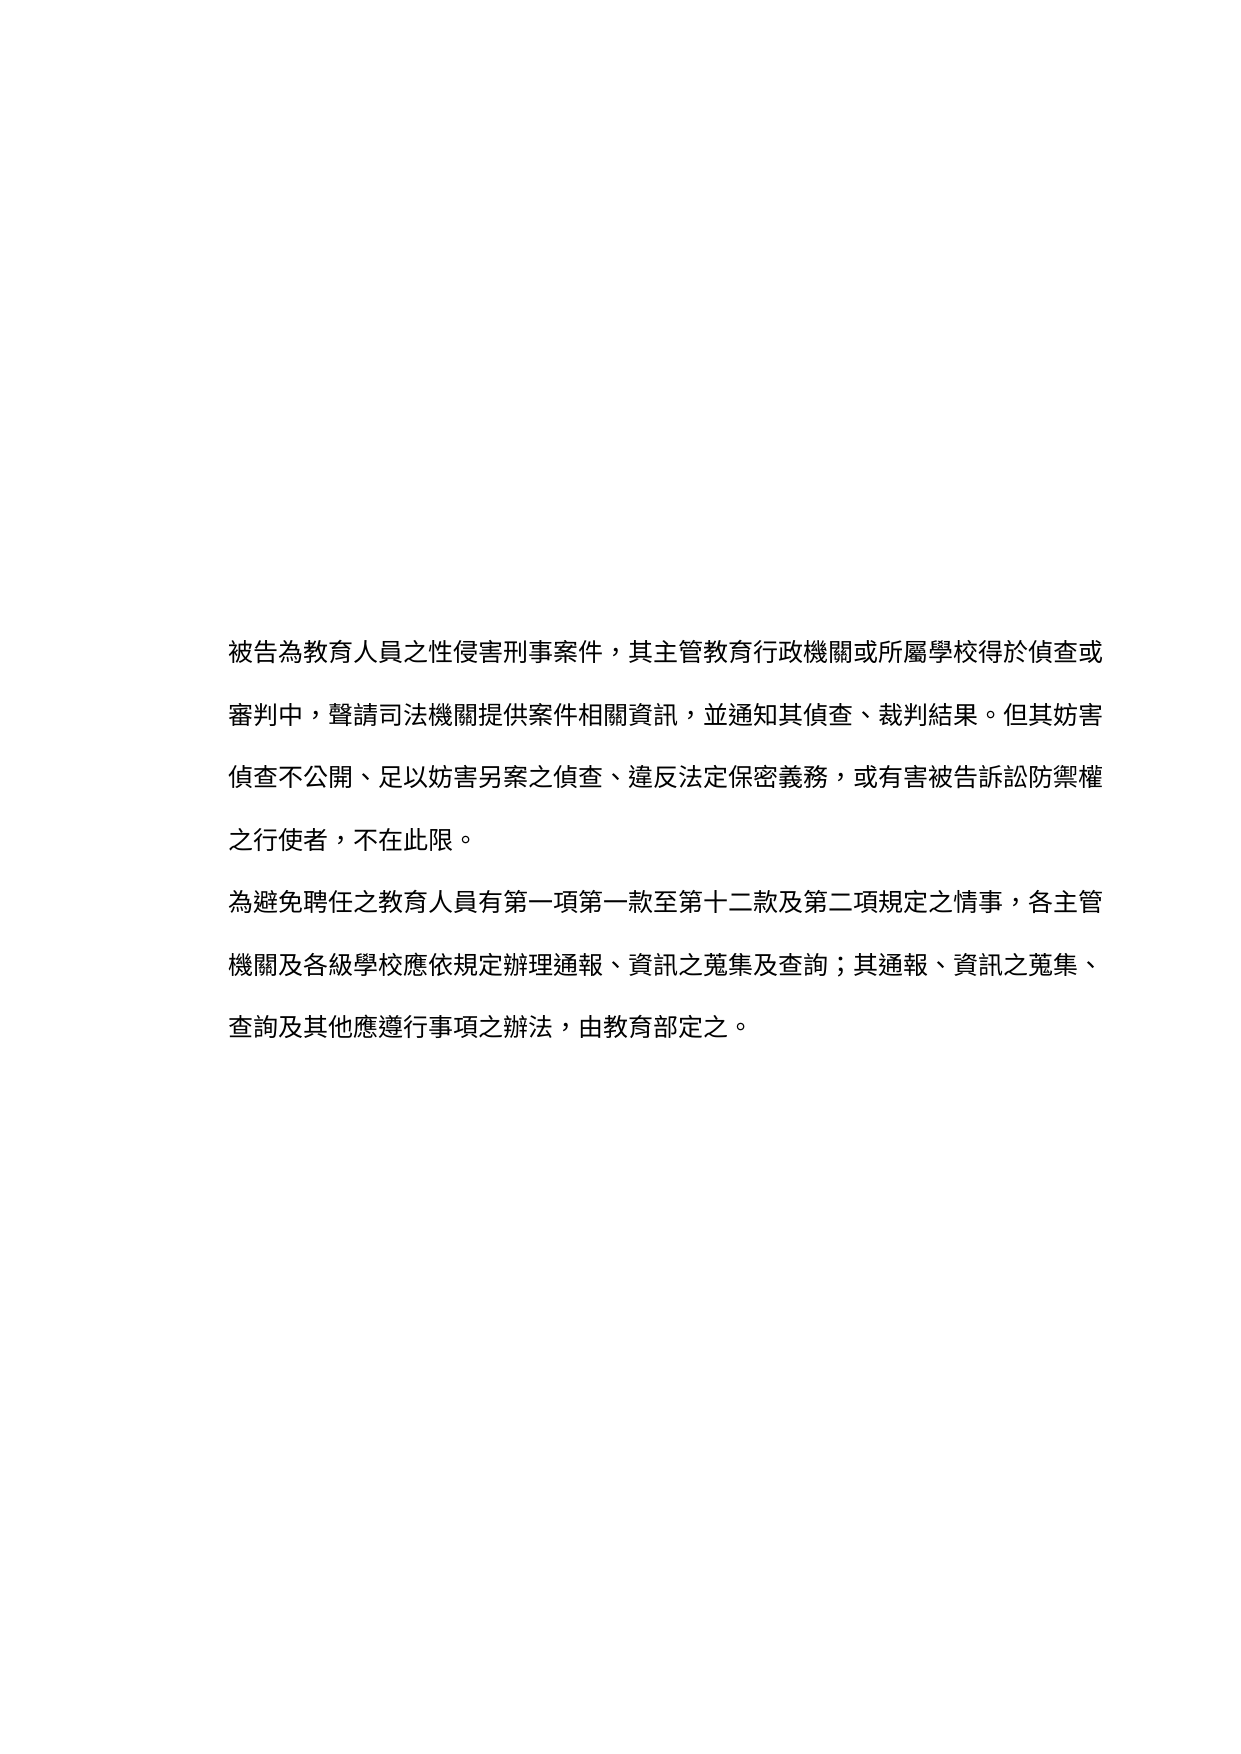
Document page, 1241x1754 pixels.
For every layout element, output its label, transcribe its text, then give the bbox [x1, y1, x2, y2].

text 被告為教育人員之性侵害刑事案件，其主管教育行政機關或所屬學校得於偵查或審判中，聲請司法機關提供案件相關資訊，並通知其偵查、裁判結果。但其妨害偵查不公開、足以妨害另案之偵查、違反法定保密義務，或有害被告訴訟防禦權之行使者，不在此限。 [229, 609, 1122, 859]
text 為避免聘任之教育人員有第一項第一款至第十二款及第二項規定之情事，各主管機關及各級學校應依規定辦理通報、資訊之蒐集及查詢；其通報、資訊之蒐集、查詢及其他應遵行事項之辦法，由教育部定之。 [229, 859, 1122, 1047]
